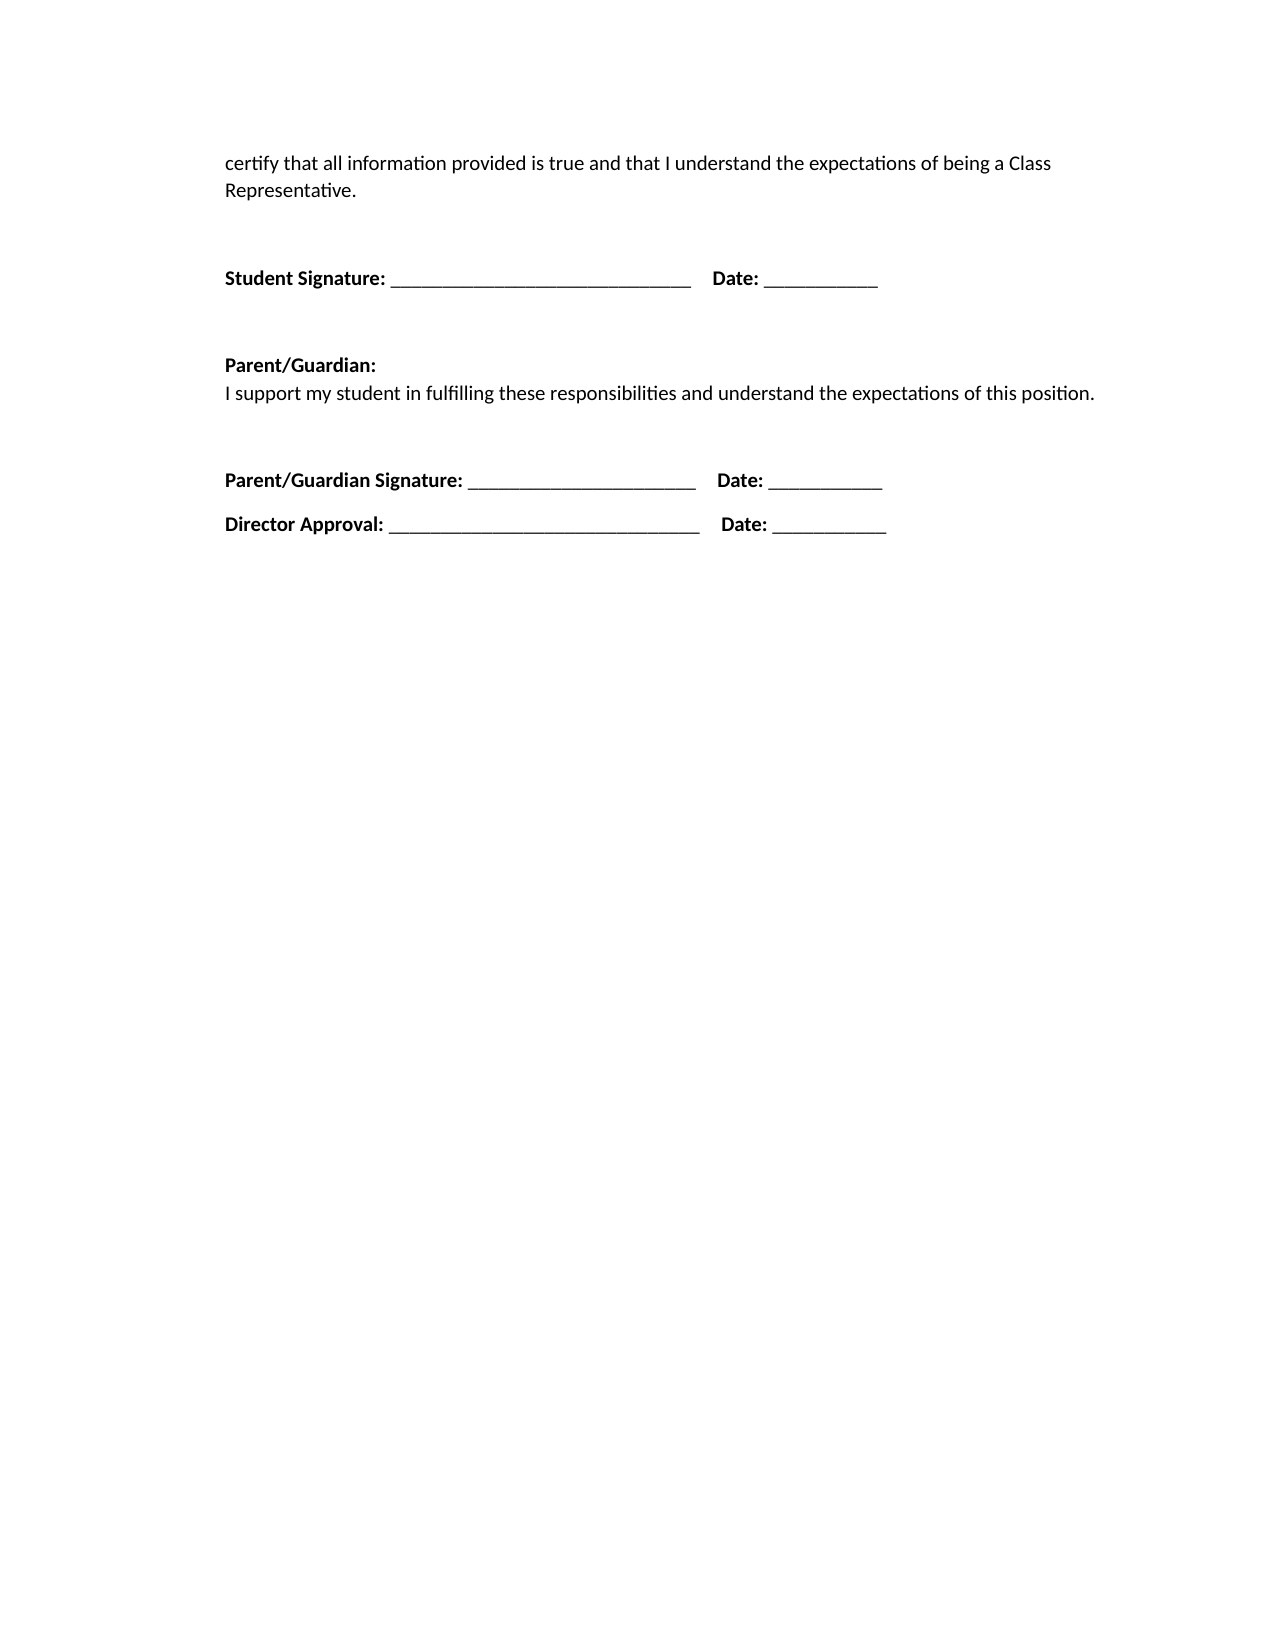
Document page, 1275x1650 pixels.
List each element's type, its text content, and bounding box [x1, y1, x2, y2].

text Parent/Guardian: I support my student in fulfilling these responsibilities and understand the expectations of this position. [225, 353, 1125, 405]
text Parent/Guardian Signature: ______________________ Date: ___________ [225, 467, 1125, 493]
text Director Approval: ______________________________ Date: ___________ [225, 511, 1125, 537]
text Student Signature: _____________________________ Date: ___________ [225, 265, 1125, 290]
text certify that all information provided is true and that I understand the expectations of being a Class Representative. [225, 150, 1125, 203]
